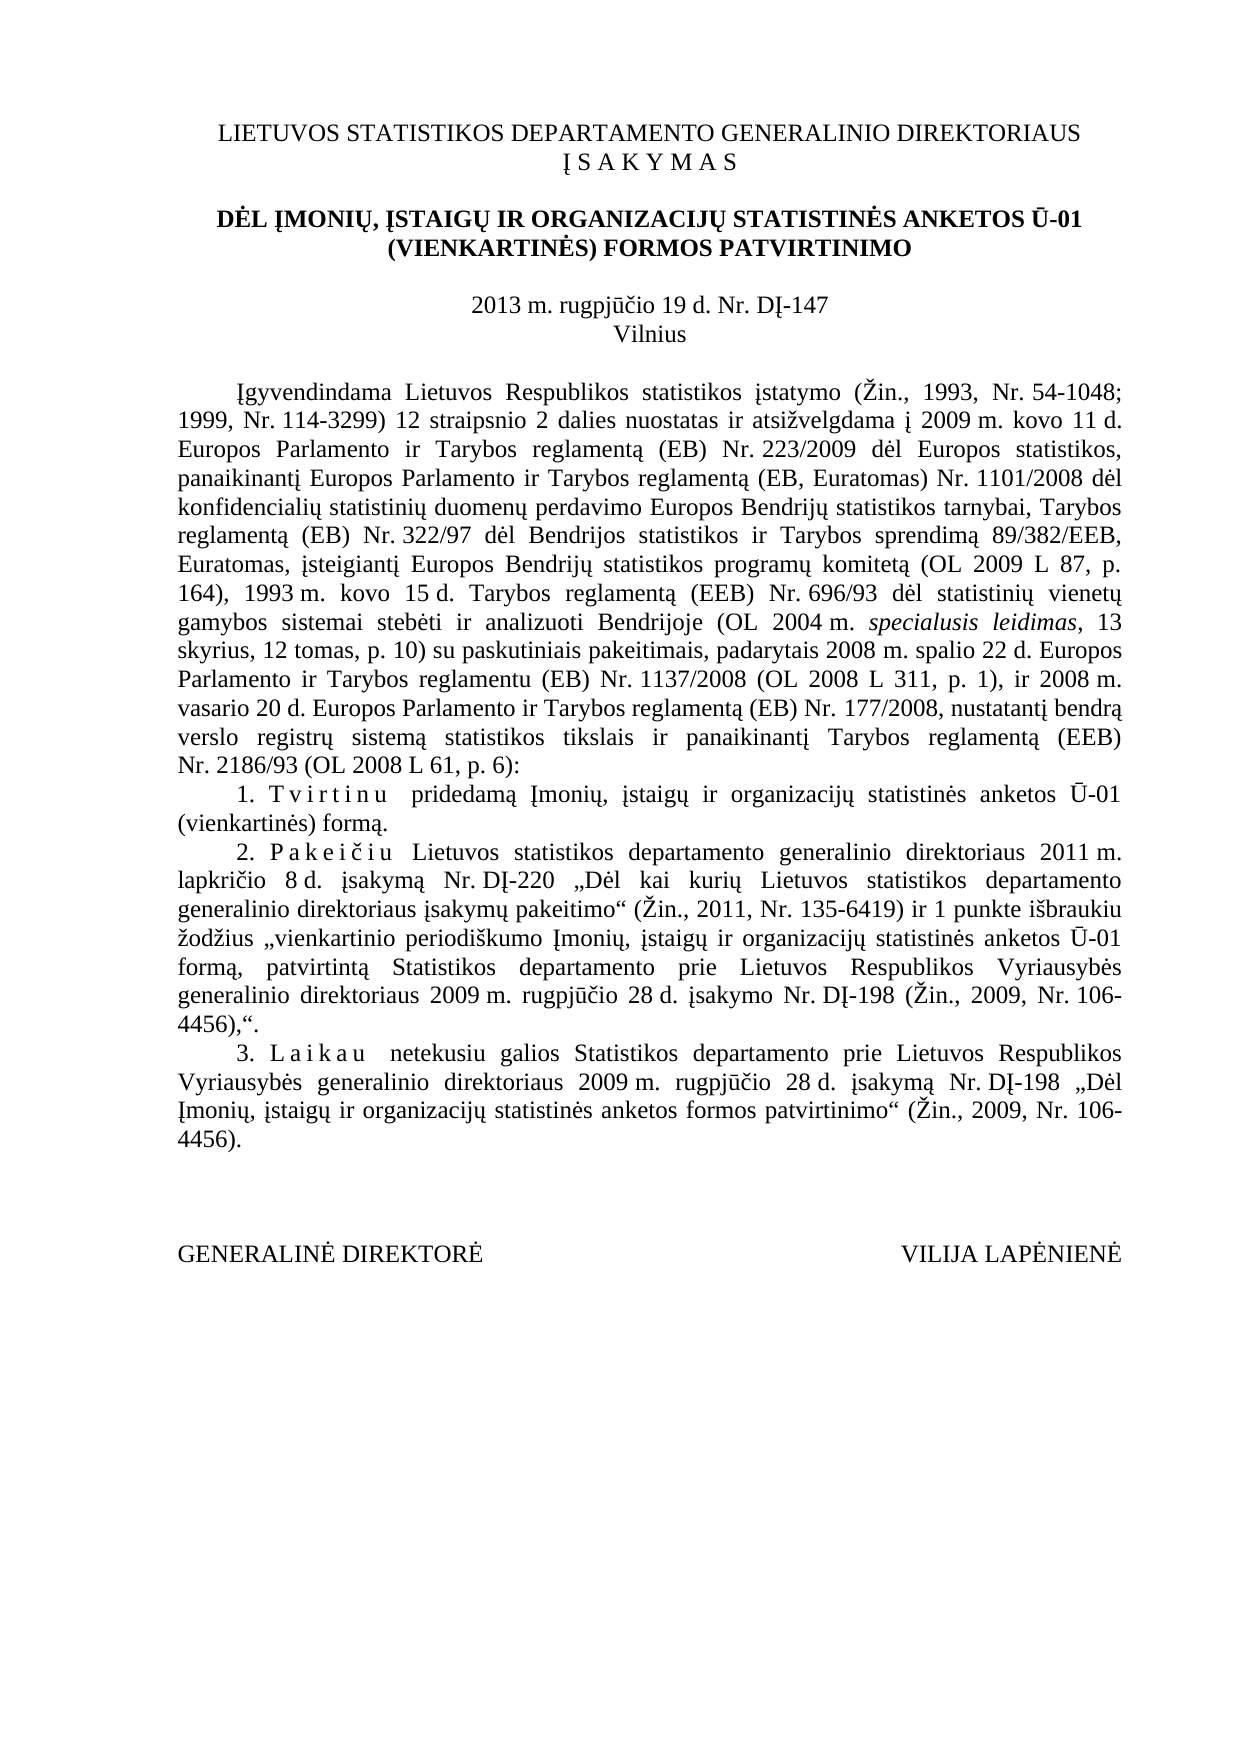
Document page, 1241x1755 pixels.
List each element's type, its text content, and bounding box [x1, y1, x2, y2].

text Generalinė direktorė Vilija Lapėnienė [177, 1239, 1122, 1268]
text DĖL ĮMONIŲ, ĮSTAIGŲ IR ORGANIZACIJŲ STATISTINĖS ANKETOS Ū-01 (VIENKARTINĖS) FORMOS PATVIRTINIMO [177, 204, 1122, 262]
text 2013 m. rugpjūčio 19 d. Nr. DĮ-147 [177, 291, 1122, 319]
text 1. Tvirtinu pridedamą Įmonių, įstaigų ir organizacijų statistinės anketos Ū-01 (vienkartinės) formą. [177, 779, 1122, 837]
text Į S A K Y M A S [177, 147, 1122, 176]
text 3. Laikau netekusiu galios Statistikos departamento prie Lietuvos Respublikos Vyriausybės generalinio direktoriaus 2009 m. rugpjūčio 28 d. įsakymą Nr. DĮ-198 „Dėl Įmonių, įstaigų ir organizacijų statistinės anketos formos patvirtinimo“ (Žin., 2009, Nr. 106-4456). [177, 1038, 1122, 1153]
text Įgyvendindama Lietuvos Respublikos statistikos įstatymo (Žin., 1993, Nr. 54-1048; 1999, Nr. 114-3299) 12 straipsnio 2 dalies nuostatas ir atsižvelgdama į 2009 m. kovo 11 d. Europos Parlamento ir Tarybos reglamentą (EB) Nr. 223/2009 dėl Europos statistikos, panaikinantį Europos Parlamento ir Tarybos reglamentą (EB, Euratomas) Nr. 1101/2008 dėl konfidencialių statistinių duomenų perdavimo Europos Bendrijų statistikos tarnybai, Tarybos reglamentą (EB) Nr. 322/97 dėl Bendrijos statistikos ir Tarybos sprendimą 89/382/EEB, Euratomas, įsteigiantį Europos Bendrijų statistikos programų komitetą (OL 2009 L 87, p. 164), 1993 m. kovo 15 d. Tarybos reglamentą (EEB) Nr. 696/93 dėl statistinių vienetų gamybos sistemai stebėti ir analizuoti Bendrijoje (OL 2004 m. specialusis leidimas, 13 skyrius, 12 tomas, p. 10) su paskutiniais pakeitimais, padarytais 2008 m. spalio 22 d. Europos Parlamento ir Tarybos reglamentu (EB) Nr. 1137/2008 (OL 2008 L 311, p. 1), ir 2008 m. vasario 20 d. Europos Parlamento ir Tarybos reglamentą (EB) Nr. 177/2008, nustatantį bendrą verslo registrų sistemą statistikos tikslais ir panaikinantį Tarybos reglamentą (EEB) Nr. 2186/93 (OL 2008 L 61, p. 6): [177, 377, 1122, 779]
text 2. Pakeičiu Lietuvos statistikos departamento generalinio direktoriaus 2011 m. lapkričio 8 d. įsakymą Nr. DĮ-220 „Dėl kai kurių Lietuvos statistikos departamento generalinio direktoriaus įsakymų pakeitimo“ (Žin., 2011, Nr. 135-6419) ir 1 punkte išbraukiu žodžius „vienkartinio periodiškumo Įmonių, įstaigų ir organizacijų statistinės anketos Ū-01 formą, patvirtintą Statistikos departamento prie Lietuvos Respublikos Vyriausybės generalinio direktoriaus 2009 m. rugpjūčio 28 d. įsakymo Nr. DĮ-198 (Žin., 2009, Nr. 106-4456),“. [177, 837, 1122, 1038]
text Vilnius [177, 319, 1122, 348]
text LIETUVOS STATISTIKOS DEPARTAMENTO GENERALINIO DIREKTORIAUS [177, 118, 1122, 147]
